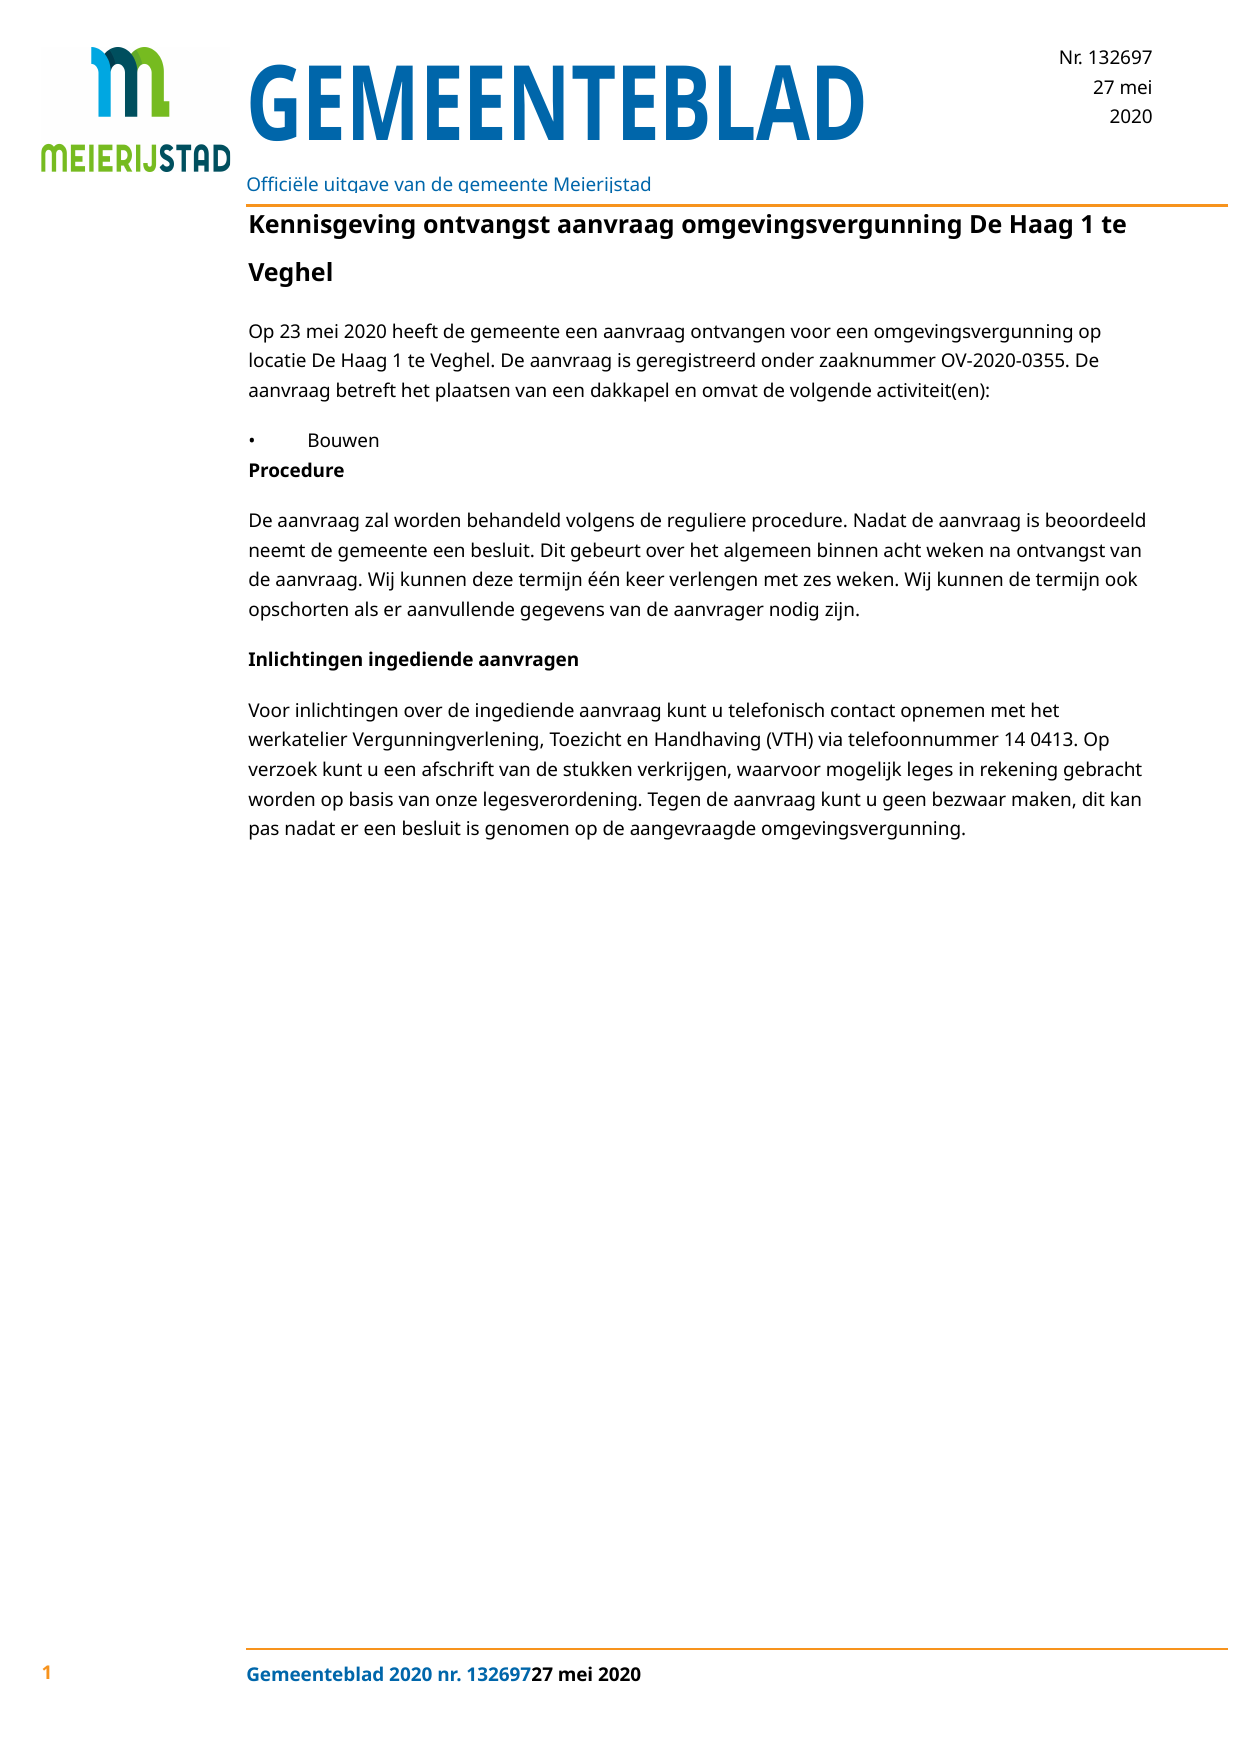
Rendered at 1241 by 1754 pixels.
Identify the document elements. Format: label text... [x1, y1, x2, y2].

text Kennisgeving ontvangst aanvraag omgevingsvergunning De Haag 1 te Veghel [248, 207, 1152, 288]
text De aanvraag zal worden behandeld volgens de reguliere procedure. Nadat de aanvraag is beoordeeld neemt de gemeente een besluit. Dit gebeurt over het algemeen binnen acht weken na ontvangst van de aanvraag. Wij kunnen deze termijn één keer verlengen met zes weken. Wij kunnen de termijn ook opschorten als er aanvullende gegevens van de aanvrager nodig zijn. [248, 507, 1152, 622]
text Voor inlichtingen over de ingediende aanvraag kunt u telefonisch contact opnemen met het werkatelier Vergunningverlening, Toezicht en Handhaving (VTH) via telefoonnummer 14 0413. Op verzoek kunt u een afschrift van de stukken verkrijgen, waarvoor mogelijk leges in rekening gebracht worden op basis van onze legesverordening. Tegen de aanvraag kunt u geen bezwaar maken, dit kan pas nadat er een besluit is genomen op de aangevraagde omgevingsvergunning. [248, 697, 1152, 841]
list Bouwen [248, 427, 1152, 453]
text Inlichtingen ingediende aanvragen [248, 647, 1152, 672]
text Op 23 mei 2020 heeft de gemeente een aanvraag ontvangen voor een omgevingsvergunning op locatie De Haag 1 te Veghel. De aanvraag is geregistreerd onder zaaknummer OV-2020-0355. De aanvraag betreft het plaatsen van een dakkapel en omvat de volgende activiteit(en): [248, 318, 1152, 403]
picture [41, 47, 231, 172]
text Procedure [248, 457, 1152, 483]
